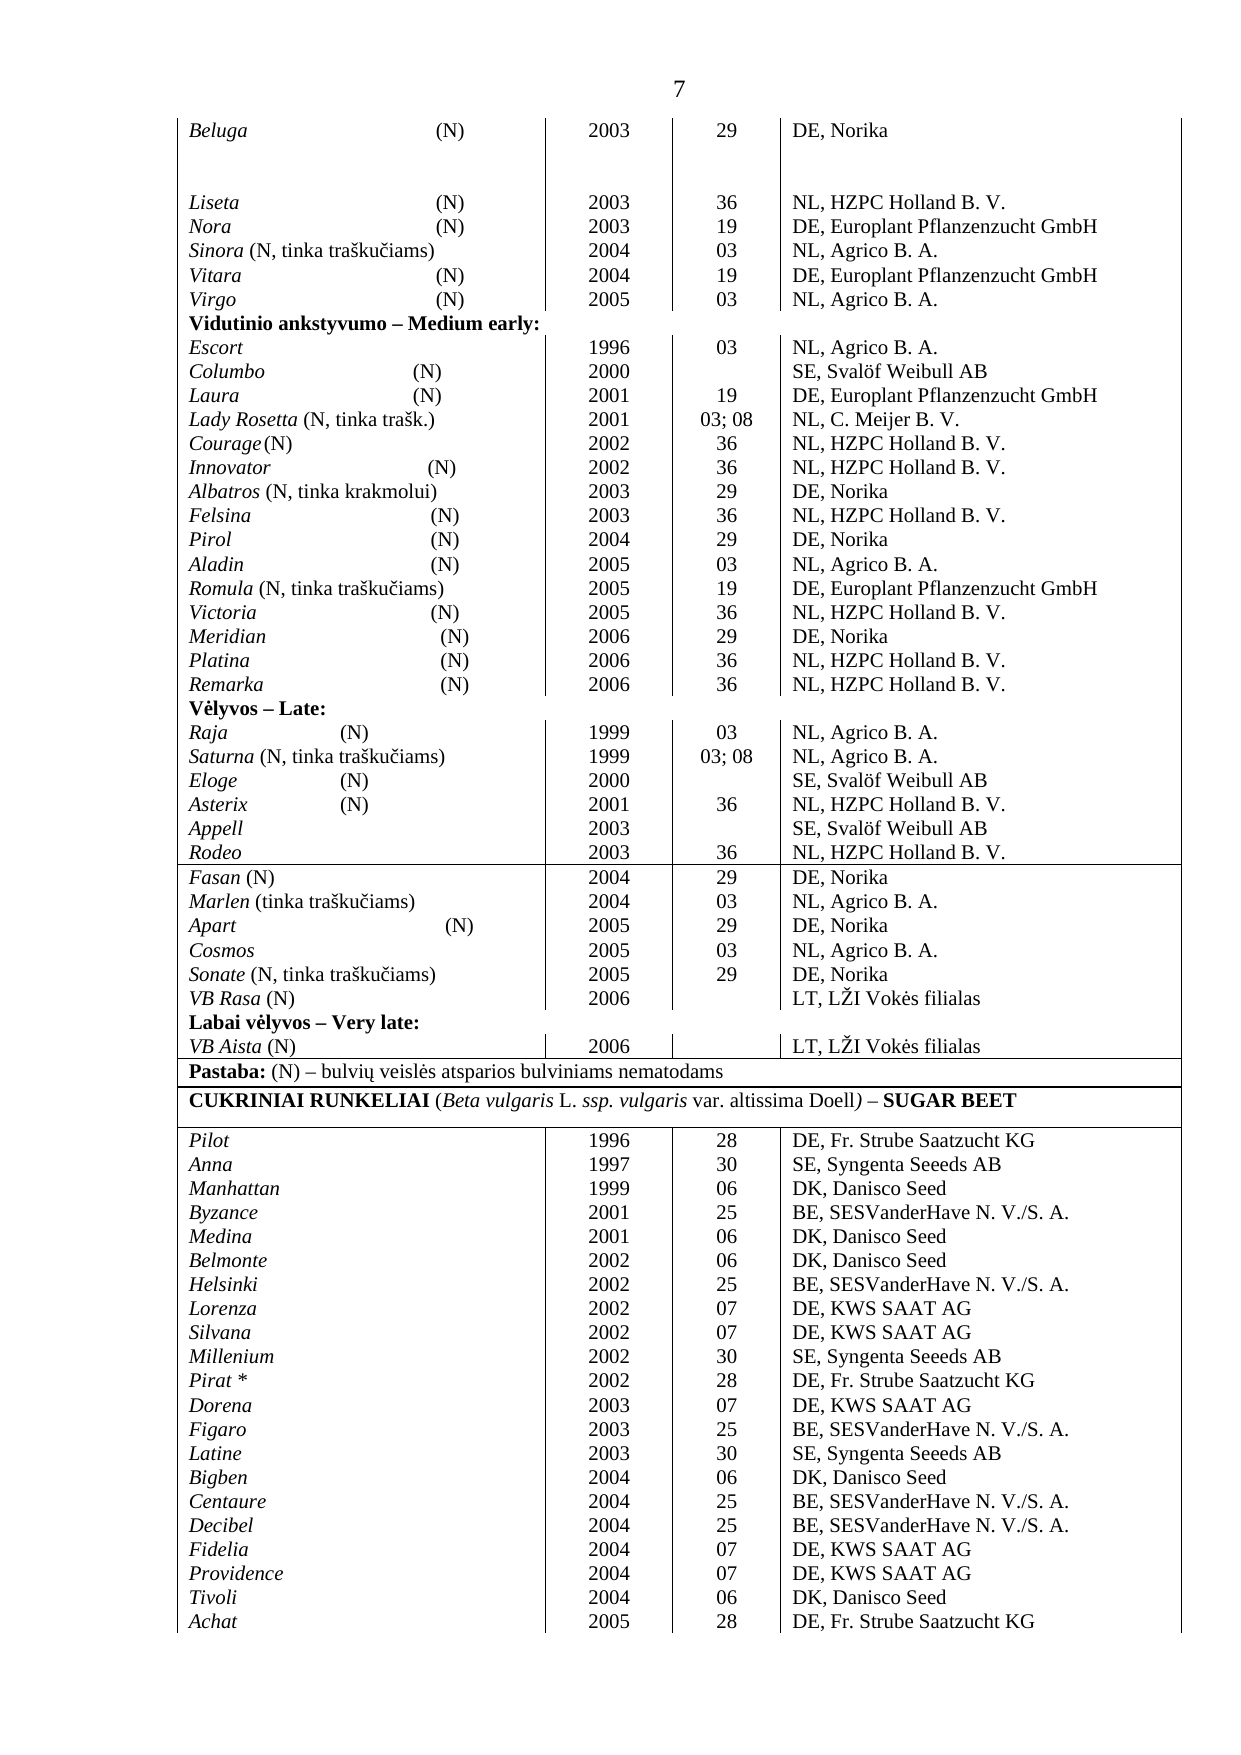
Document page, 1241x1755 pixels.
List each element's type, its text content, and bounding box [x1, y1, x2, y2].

table_cell 2002 [546, 455, 672, 479]
table_cell 36 [673, 792, 780, 816]
table_cell NL, Agrico B. A. [781, 720, 1181, 744]
table_cell 2003 [546, 118, 672, 190]
table_cell Columbo (N) [178, 359, 545, 383]
table_cell DK, Danisco Seed [781, 1224, 1181, 1248]
table_cell (N) [419, 503, 545, 527]
table_cell DE, Fr. Strube Saatzucht KG [781, 1369, 1181, 1392]
table_cell DE, KWS SAAT AG [781, 1296, 1181, 1320]
table_cell SE, Svalöf Weibull AB [781, 768, 1181, 792]
table_cell 2005 [546, 576, 672, 599]
table_cell [673, 816, 780, 840]
table_cell DE, Norika [781, 118, 1181, 190]
table_cell Silvana [178, 1320, 545, 1344]
table_cell DE, KWS SAAT AG [781, 1561, 1181, 1585]
table_cell VB Rasa (N) [178, 986, 545, 1010]
table_cell BE, SESVanderHave N. V./S. A. [781, 1489, 1181, 1513]
table_cell NL, HZPC Holland B. V. [781, 503, 1181, 527]
table_cell NL, HZPC Holland B. V. [781, 190, 1181, 214]
table_cell 2005 [546, 1609, 672, 1633]
table_cell Tivoli [178, 1585, 545, 1609]
table_cell Anna [178, 1152, 545, 1176]
table_cell 30 [673, 1152, 780, 1176]
table_cell (N) [424, 263, 545, 287]
table_cell NL, Agrico B. A. [781, 889, 1181, 913]
table_cell 29 [673, 479, 780, 503]
table_cell Courage (N) [178, 431, 545, 455]
table_cell 03 [673, 335, 780, 359]
table_cell 2005 [546, 287, 672, 311]
table_cell Fidelia [178, 1537, 545, 1561]
table_cell 03 [673, 551, 780, 576]
table_cell [673, 986, 780, 1010]
table_cell 29 [673, 528, 780, 551]
table_cell 2006 [546, 624, 672, 648]
table_cell 06 [673, 1176, 780, 1200]
table_cell (N) [429, 624, 545, 648]
table_cell NL, HZPC Holland B. V. [781, 431, 1181, 455]
table_cell 36 [673, 600, 780, 624]
table_cell DE, KWS SAAT AG [781, 1320, 1181, 1344]
table_cell 2004 [546, 1489, 672, 1513]
table_cell DE, Norika [781, 865, 1181, 889]
table_cell Pilot [178, 1128, 545, 1152]
table_cell 2002 [546, 1272, 672, 1296]
table_cell Escort [178, 335, 545, 359]
table_cell 06 [673, 1585, 780, 1609]
table_cell 29 [673, 624, 780, 648]
table_cell (N) [424, 287, 545, 311]
table_cell Manhattan [178, 1176, 545, 1200]
table_cell 06 [673, 1465, 780, 1489]
table_cell SE, Syngenta Seeeds AB [781, 1344, 1181, 1368]
table_cell 19 [673, 214, 780, 238]
table_cell 2003 [546, 214, 672, 238]
table_cell 06 [673, 1224, 780, 1248]
table_cell Dorena [178, 1393, 545, 1417]
table_cell 2001 [546, 792, 672, 816]
table_cell 2004 [546, 1537, 672, 1561]
table_cell 2004 [546, 1465, 672, 1489]
table_cell Appell [178, 816, 545, 840]
table_cell DK, Danisco Seed [781, 1585, 1181, 1609]
table_cell 2003 [546, 479, 672, 503]
table_cell Vitara [178, 263, 424, 287]
table_cell Asterix (N) [178, 792, 545, 816]
table_cell 03 [673, 239, 780, 262]
table_cell Pirol [178, 528, 419, 551]
table_cell 28 [673, 1369, 780, 1392]
table_cell 2002 [546, 1248, 672, 1272]
table_cell DE, Europlant Pflanzenzucht GmbH [781, 214, 1181, 238]
table_cell 2004 [546, 865, 672, 889]
table_cell DE, Norika [781, 479, 1181, 503]
table_cell 2001 [546, 1200, 672, 1224]
table_cell 36 [673, 503, 780, 527]
table_cell LT, LŽI Vokės filialas [781, 986, 1181, 1010]
table_cell 2002 [546, 431, 672, 455]
table_cell Cosmos [178, 938, 433, 962]
table_cell 28 [673, 1128, 780, 1152]
table_cell 28 [673, 1609, 780, 1633]
table_cell NL, HZPC Holland B. V. [781, 792, 1181, 816]
table_cell 19 [673, 576, 780, 599]
table_cell Beluga [178, 118, 424, 190]
table_cell [434, 938, 545, 962]
table_cell 1996 [546, 1128, 672, 1152]
table_cell NL, Agrico B. A. [781, 744, 1181, 768]
table_cell NL, HZPC Holland B. V. [781, 648, 1181, 672]
table_cell Fasan (N) [178, 865, 545, 889]
table_cell 29 [673, 962, 780, 986]
table_cell 29 [673, 865, 780, 889]
table_cell Centaure [178, 1489, 545, 1513]
table_cell Vėlyvos – Late: [178, 696, 1181, 720]
table_cell 03 [673, 938, 780, 962]
table_cell 2002 [546, 1344, 672, 1368]
table_cell Innovator (N) [178, 455, 545, 479]
table_cell 03 [673, 889, 780, 913]
table_cell DE, Norika [781, 528, 1181, 551]
table_cell 2003 [546, 816, 672, 840]
table_cell 2002 [546, 1296, 672, 1320]
table_cell Achat [178, 1609, 545, 1633]
table_cell Pastaba: (N) – bulvių veislės atsparios bulviniams nematodams [178, 1059, 1181, 1086]
table_cell NL, HZPC Holland B. V. [781, 672, 1181, 696]
table_cell 19 [673, 263, 780, 287]
table_cell DK, Danisco Seed [781, 1176, 1181, 1200]
table_cell NL, HZPC Holland B. V. [781, 455, 1181, 479]
table_cell Helsinki [178, 1272, 545, 1296]
table_cell CUKRINIAI RUNKELIAI (Beta vulgaris L. ssp. vulgaris var. altissima Doell) – SUGAR BEET [178, 1088, 1181, 1127]
table_cell Romula (N, tinka traškučiams) [178, 576, 545, 599]
table_cell 07 [673, 1320, 780, 1344]
table_cell Sinora (N, tinka traškučiams) [178, 239, 545, 262]
table_cell 36 [673, 648, 780, 672]
table_cell 36 [673, 455, 780, 479]
table_cell Platina [178, 648, 429, 672]
table_cell 1999 [546, 744, 672, 768]
table_cell 2003 [546, 1393, 672, 1417]
table_cell Labai vėlyvos – Very late: [178, 1010, 1181, 1034]
table_cell NL, Agrico B. A. [781, 239, 1181, 262]
table_cell 07 [673, 1561, 780, 1585]
table_cell 25 [673, 1489, 780, 1513]
table_cell Laura (N) [178, 383, 545, 407]
table_cell SE, Syngenta Seeeds AB [781, 1152, 1181, 1176]
table_cell NL, HZPC Holland B. V. [781, 600, 1181, 624]
table_cell [673, 359, 780, 383]
table_cell Victoria [178, 600, 419, 624]
table_cell (N) [424, 118, 545, 190]
table_cell DK, Danisco Seed [781, 1248, 1181, 1272]
table_cell 25 [673, 1513, 780, 1537]
table_cell Decibel [178, 1513, 545, 1537]
table_cell 2003 [546, 1417, 672, 1441]
table_cell NL, Agrico B. A. [781, 551, 1181, 576]
table_cell Meridian [178, 624, 429, 648]
table_cell 2005 [546, 938, 672, 962]
table_cell SE, Syngenta Seeeds AB [781, 1441, 1181, 1465]
table_cell Millenium [178, 1344, 545, 1368]
table_cell 1999 [546, 720, 672, 744]
table_cell 30 [673, 1441, 780, 1465]
table_cell Rodeo [178, 840, 545, 864]
table_cell 2006 [546, 648, 672, 672]
table_cell [673, 768, 780, 792]
table_cell 36 [673, 840, 780, 864]
table_cell 07 [673, 1537, 780, 1561]
table_cell 03 [673, 287, 780, 311]
table_cell 1997 [546, 1152, 672, 1176]
table_cell 07 [673, 1393, 780, 1417]
table_cell 2004 [546, 528, 672, 551]
table_cell 2006 [546, 1034, 672, 1058]
table_cell 03 [673, 720, 780, 744]
table_cell 2004 [546, 239, 672, 262]
table_cell LT, LŽI Vokės filialas [781, 1034, 1181, 1058]
table_cell Vidutinio ankstyvumo – Medium early: [178, 311, 1181, 335]
table_cell BE, SESVanderHave N. V./S. A. [781, 1417, 1181, 1441]
table_cell Albatros (N, tinka krakmolui) [178, 479, 545, 503]
table_cell NL, Agrico B. A. [781, 335, 1181, 359]
table_cell 25 [673, 1272, 780, 1296]
table_cell 2005 [546, 962, 672, 986]
table_cell 2004 [546, 263, 672, 287]
table_cell 19 [673, 383, 780, 407]
table_cell Byzance [178, 1200, 545, 1224]
table_cell 2001 [546, 383, 672, 407]
table_cell 2003 [546, 503, 672, 527]
table_cell 2003 [546, 1441, 672, 1465]
table_cell 1999 [546, 1176, 672, 1200]
table_cell Saturna (N, tinka traškučiams) [178, 744, 545, 768]
table_cell 1996 [546, 335, 672, 359]
table_cell (N) [419, 528, 545, 551]
table_cell 2000 [546, 359, 672, 383]
table_cell 2005 [546, 551, 672, 576]
table_cell DE, Norika [781, 962, 1181, 986]
table_cell Felsina [178, 503, 419, 527]
table_cell (N) [429, 648, 545, 672]
table_cell 2005 [546, 600, 672, 624]
table_cell Remarka [178, 672, 429, 696]
table_cell 2006 [546, 672, 672, 696]
table_cell SE, Svalöf Weibull AB [781, 816, 1181, 840]
table_cell DE, Norika [781, 624, 1181, 648]
table_cell Providence [178, 1561, 545, 1585]
table_cell Eloge (N) [178, 768, 545, 792]
table_cell 2004 [546, 1513, 672, 1537]
table_cell 2004 [546, 1585, 672, 1609]
table_cell [673, 1034, 780, 1058]
table_cell Apart [178, 914, 433, 937]
table_cell 2004 [546, 889, 672, 913]
table_cell VB Aista (N) [178, 1034, 545, 1058]
table_cell (N) [419, 600, 545, 624]
table_cell 2004 [546, 1561, 672, 1585]
table_cell DE, Europlant Pflanzenzucht GmbH [781, 576, 1181, 599]
table_cell Figaro [178, 1417, 545, 1441]
table_cell Pirat * [178, 1369, 545, 1392]
table_cell 30 [673, 1344, 780, 1368]
table_cell Lorenza [178, 1296, 545, 1320]
table_cell 03; 08 [673, 744, 780, 768]
table_cell (N) [424, 214, 545, 238]
table_cell 2005 [546, 914, 672, 937]
table_cell DE, Europlant Pflanzenzucht GmbH [781, 383, 1181, 407]
table_cell BE, SESVanderHave N. V./S. A. [781, 1513, 1181, 1537]
table_cell Belmonte [178, 1248, 545, 1272]
table_cell 36 [673, 431, 780, 455]
table_cell 36 [673, 190, 780, 214]
table_cell 2006 [546, 986, 672, 1010]
table_cell 2002 [546, 1320, 672, 1344]
table_cell Virgo [178, 287, 424, 311]
table_cell DE, KWS SAAT AG [781, 1393, 1181, 1417]
table_cell 06 [673, 1248, 780, 1272]
table_cell BE, SESVanderHave N. V./S. A. [781, 1200, 1181, 1224]
table_cell Liseta [178, 190, 424, 214]
table_cell (N) [424, 190, 545, 214]
table_cell Bigben [178, 1465, 545, 1489]
table_cell Latine [178, 1441, 545, 1465]
table_cell NL, HZPC Holland B. V. [781, 840, 1181, 864]
table_cell DE, Fr. Strube Saatzucht KG [781, 1128, 1181, 1152]
table_cell Sonate (N, tinka traškučiams) [178, 962, 545, 986]
table_cell DE, Norika [781, 914, 1181, 937]
table_cell Lady Rosetta (N, tinka trašk.) [178, 407, 545, 431]
table_cell 2002 [546, 1369, 672, 1392]
table_cell 29 [673, 118, 780, 190]
table_cell 2001 [546, 407, 672, 431]
table_cell NL, Agrico B. A. [781, 287, 1181, 311]
table_cell Nora [178, 214, 424, 238]
table_cell DE, Fr. Strube Saatzucht KG [781, 1609, 1181, 1633]
table_cell 2000 [546, 768, 672, 792]
table_cell NL, C. Meijer B. V. [781, 407, 1181, 431]
table_cell Medina [178, 1224, 545, 1248]
table_cell DK, Danisco Seed [781, 1465, 1181, 1489]
table_cell 25 [673, 1417, 780, 1441]
table_cell 29 [673, 914, 780, 937]
table_cell 07 [673, 1296, 780, 1320]
table_cell 03; 08 [673, 407, 780, 431]
table_cell (N) [434, 914, 545, 937]
table_cell 2003 [546, 190, 672, 214]
table_cell 25 [673, 1200, 780, 1224]
table_cell Marlen (tinka traškučiams) [178, 889, 545, 913]
table_cell 2001 [546, 1224, 672, 1248]
table_cell DE, KWS SAAT AG [781, 1537, 1181, 1561]
table_cell 36 [673, 672, 780, 696]
table_cell BE, SESVanderHave N. V./S. A. [781, 1272, 1181, 1296]
table_cell Aladin [178, 551, 419, 576]
table_cell Raja (N) [178, 720, 545, 744]
table_cell SE, Svalöf Weibull AB [781, 359, 1181, 383]
table_cell (N) [419, 551, 545, 576]
table_cell 2003 [546, 840, 672, 864]
table_cell NL, Agrico B. A. [781, 938, 1181, 962]
table_cell (N) [429, 672, 545, 696]
table_cell DE, Europlant Pflanzenzucht GmbH [781, 263, 1181, 287]
